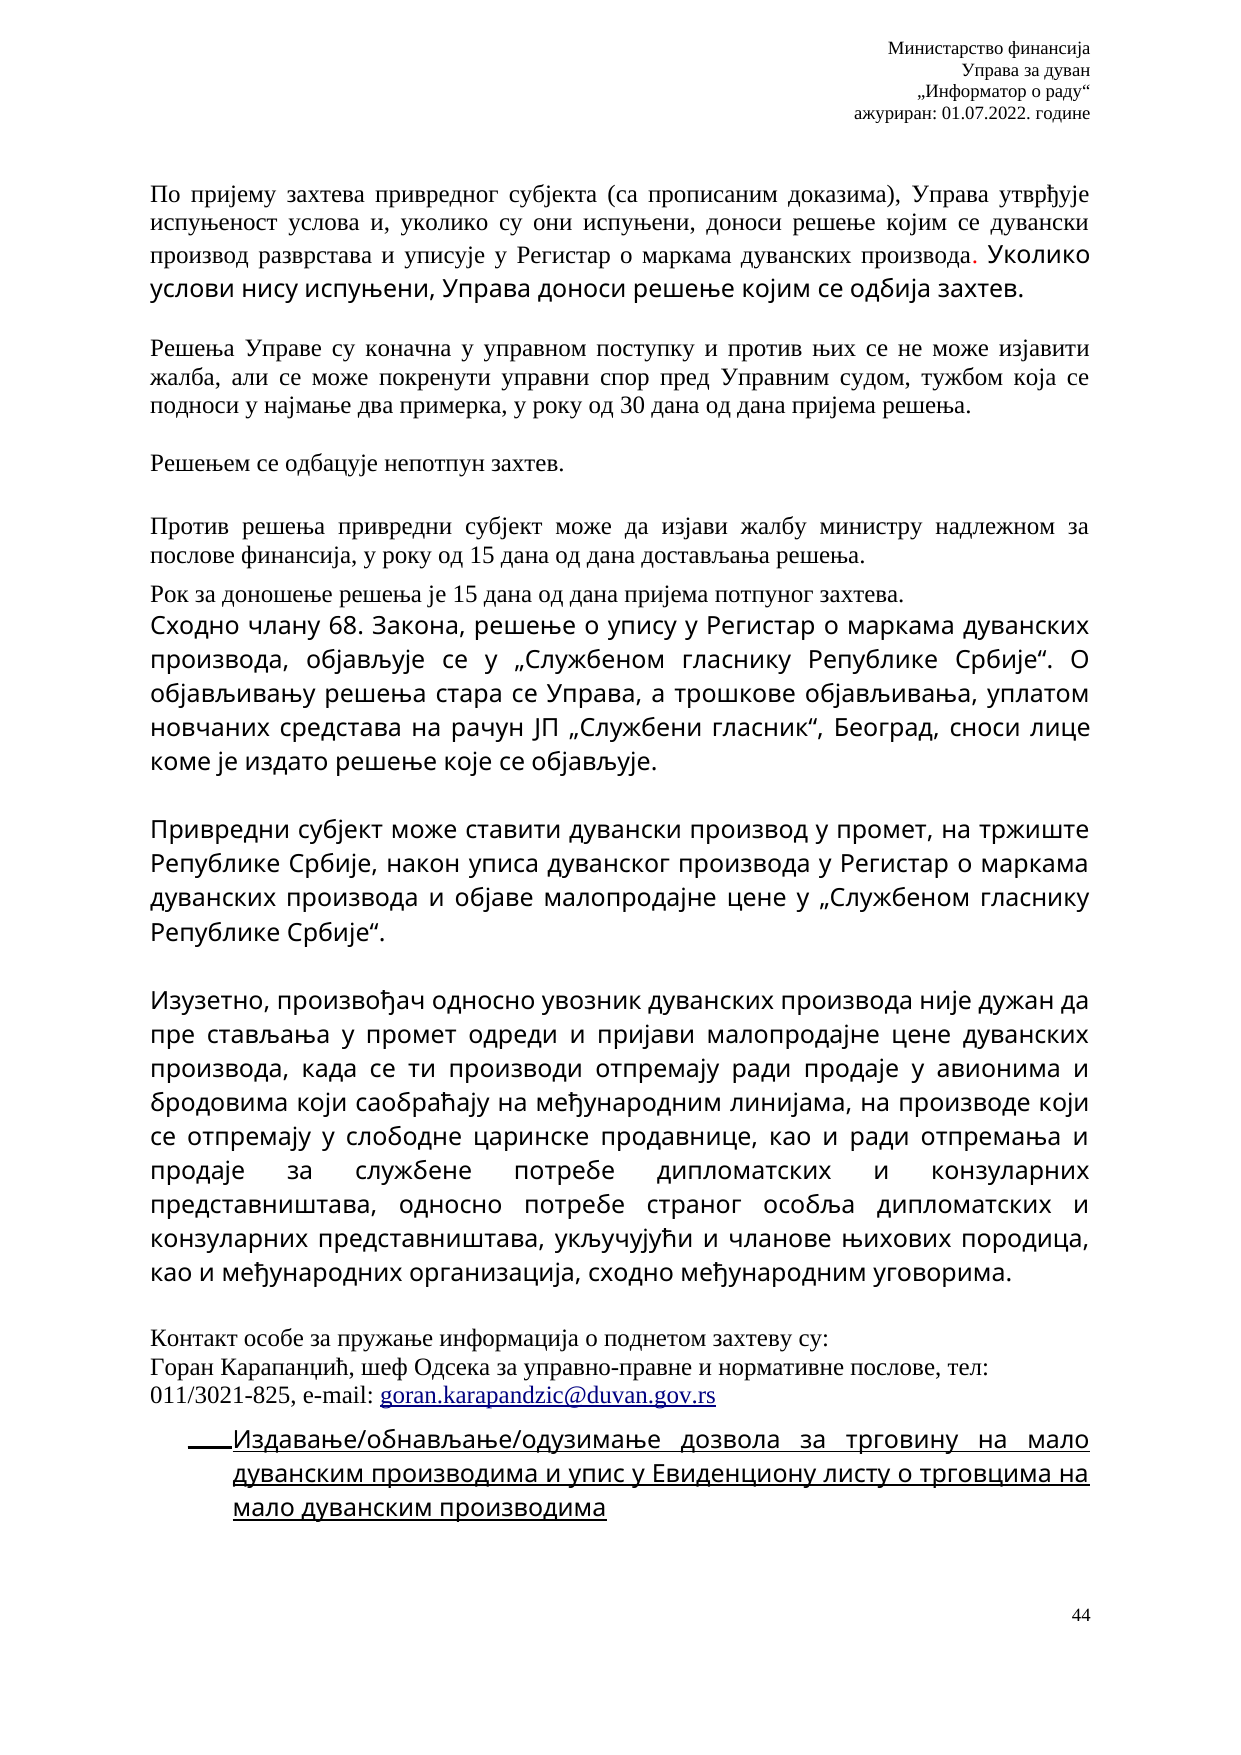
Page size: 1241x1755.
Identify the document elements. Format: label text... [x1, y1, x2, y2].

text Решења Управе су коначна у управном поступку и против њих се не може изјавити жалба, али се може покренути управни спор пред Управним судом, тужбом која се подноси у најмање два примерка, у року од 30 дана од дана пријема решења. [150, 333, 1090, 419]
text Контакт особе за пружање информација о поднетом захтеву су: [150, 1323, 1090, 1352]
text Рок за доношење решења је 15 дана од дана пријема потпуног захтева. [150, 579, 1090, 608]
text Изузетно, произвођач односно увозник дуванских производа није дужан да пре стављања у промет одреди и пријави малопродајне цене дуванских производа, када се ти производи отпремају ради продаје у авионима и бродовима који саобраћају на међународним линијама, на производе који се отпремају у слободне царинске продавнице, као и ради отпремања и продаје за службене потребе дипломатских и конзуларних представништава, односно потребе страног особља дипломатских и конзуларних представништава, укључујући и чланове њихових породица, као и међународних организација, сходно међународним уговорима. [150, 982, 1090, 1289]
text Решењем се одбацује непотпун захтев. [150, 448, 1090, 477]
text Привредни субјект може ставити дувански производ у промет, на тржиште Републике Србије, након уписа дуванског производа у Регистар о маркама дуванских производа и објаве малопродајне цене у „Службеном гласнику Републике Србије“. [150, 812, 1090, 948]
text По пријему захтева привредног субјекта (са прописаним доказима), Управа утврђује испуњеност услова и, уколико су они испуњени, доноси решење којим се дувански производ разврстава и уписује у Регистар о маркама дуванских производа. Уколико услови нису испуњени, Управа доноси решење којим се одбија захтев. [150, 179, 1090, 304]
text Горан Карапанџић, шеф Одсека за управно-правне и нормативне послове, тел: 011/3021-825, е-mail: goran.karapandzic@duvan.gov.rs [150, 1352, 1090, 1409]
subtitle Издавање/обнављање/одузимање дозвола за трговину на мало дуванским производима и упис у Евиденциону листу о трговцима на мало дуванским производима [187, 1422, 1090, 1524]
text Сходно члану 68. Закона, решење о упису у Регистар о маркама дуванских производа, објављује се у „Службеном гласнику Републике Србије“. О објављивању решења стара се Управа, а трошкове објављивања, уплатом новчаних средстава на рачун ЈП „Службени гласник“, Београд, сноси лице коме је издато решење које се објављује. [150, 608, 1090, 778]
text Против решења привредни субјект може да изјави жалбу министру надлежном за послове финансија, у року од 15 дана од дана достављања решења. [150, 511, 1090, 568]
